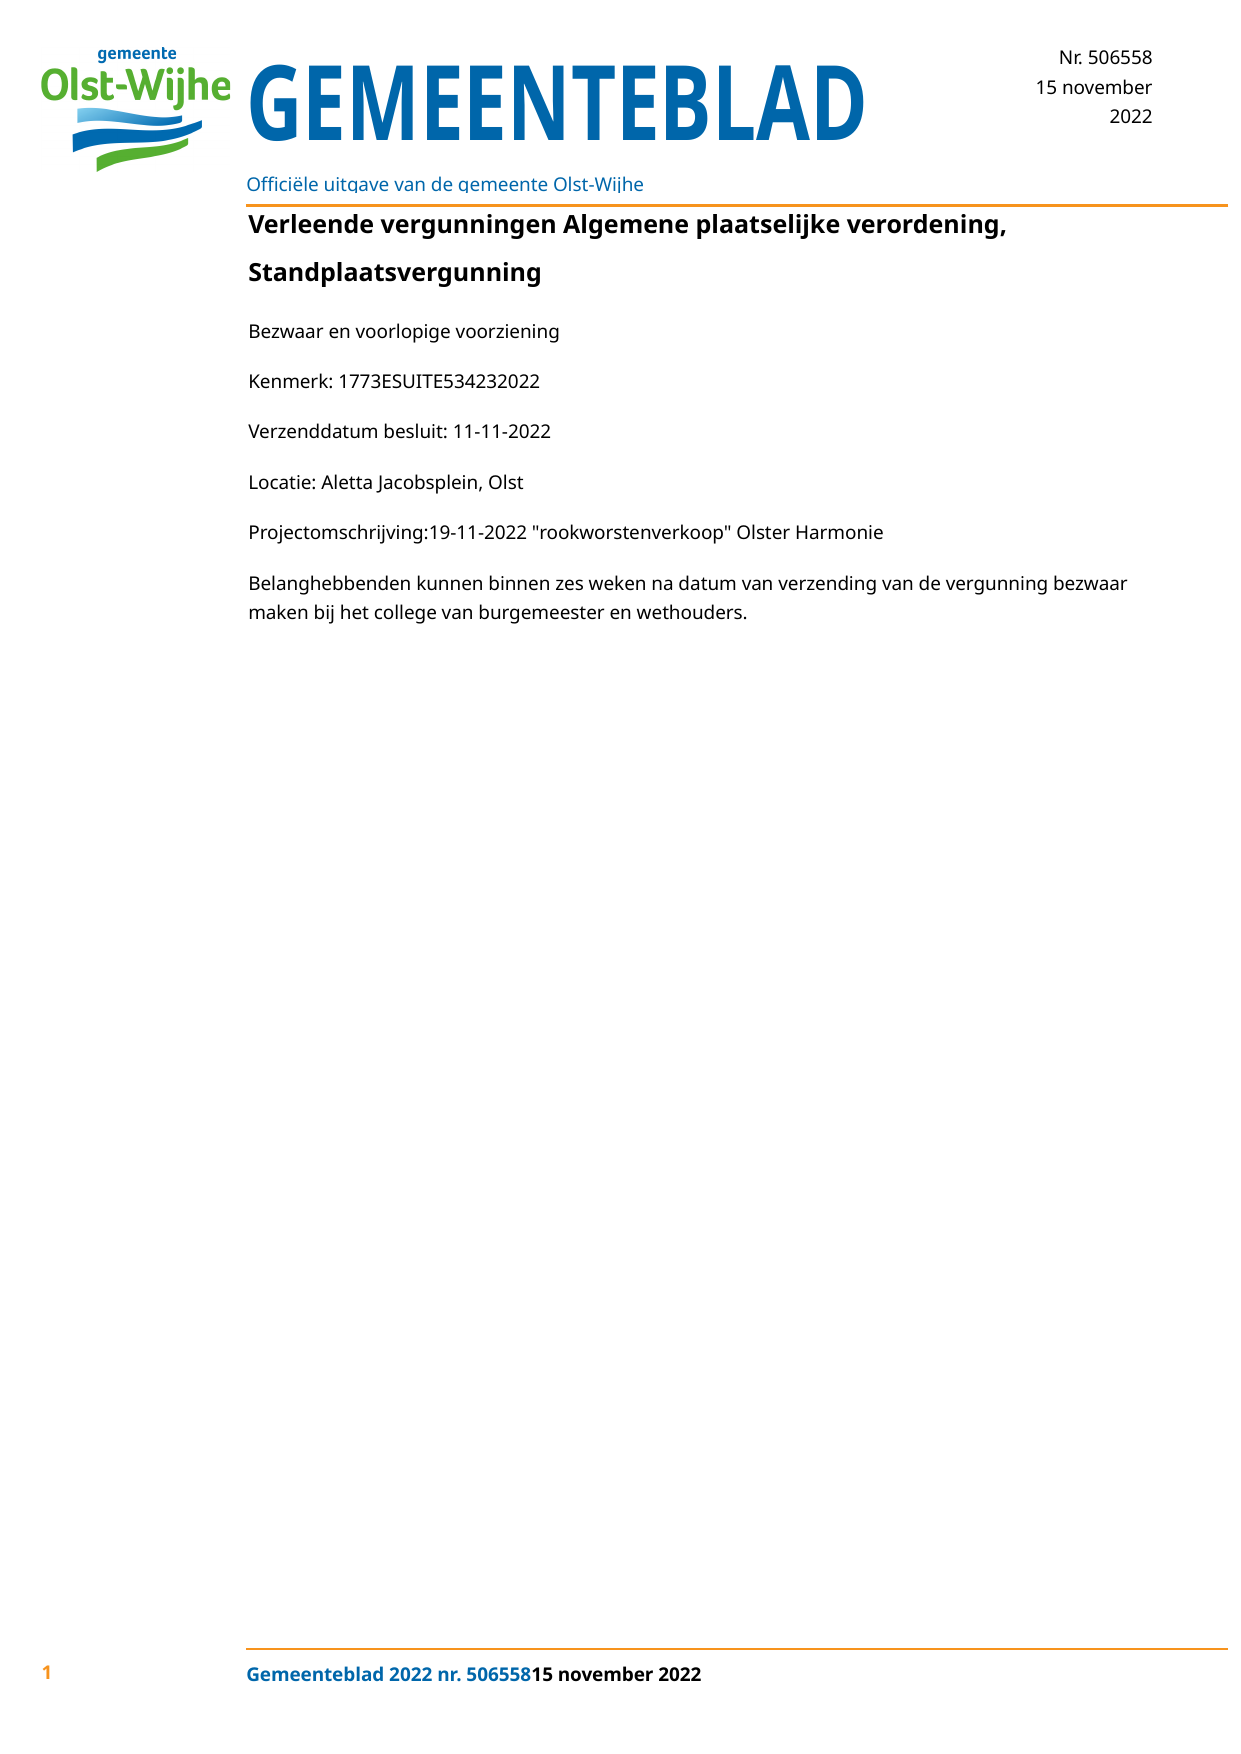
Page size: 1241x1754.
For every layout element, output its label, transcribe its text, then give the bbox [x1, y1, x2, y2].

text Kenmerk: 1773ESUITE534232022 [248, 368, 1152, 394]
text Bezwaar en voorlopige voorziening [248, 318, 1152, 344]
text Verzenddatum besluit: 11-11-2022 [248, 419, 1152, 444]
text Verleende vergunningen Algemene plaatselijke verordening, Standplaatsvergunning [248, 207, 1152, 288]
text Locatie: Aletta Jacobsplein, Olst [248, 469, 1152, 495]
picture [41, 47, 231, 172]
text Belanghebbenden kunnen binnen zes weken na datum van verzending van de vergunning bezwaar maken bij het college van burgemeester en wethouders. [248, 570, 1152, 625]
text Projectomschrijving:19-11-2022 "rookworstenverkoop" Olster Harmonie [248, 519, 1152, 545]
